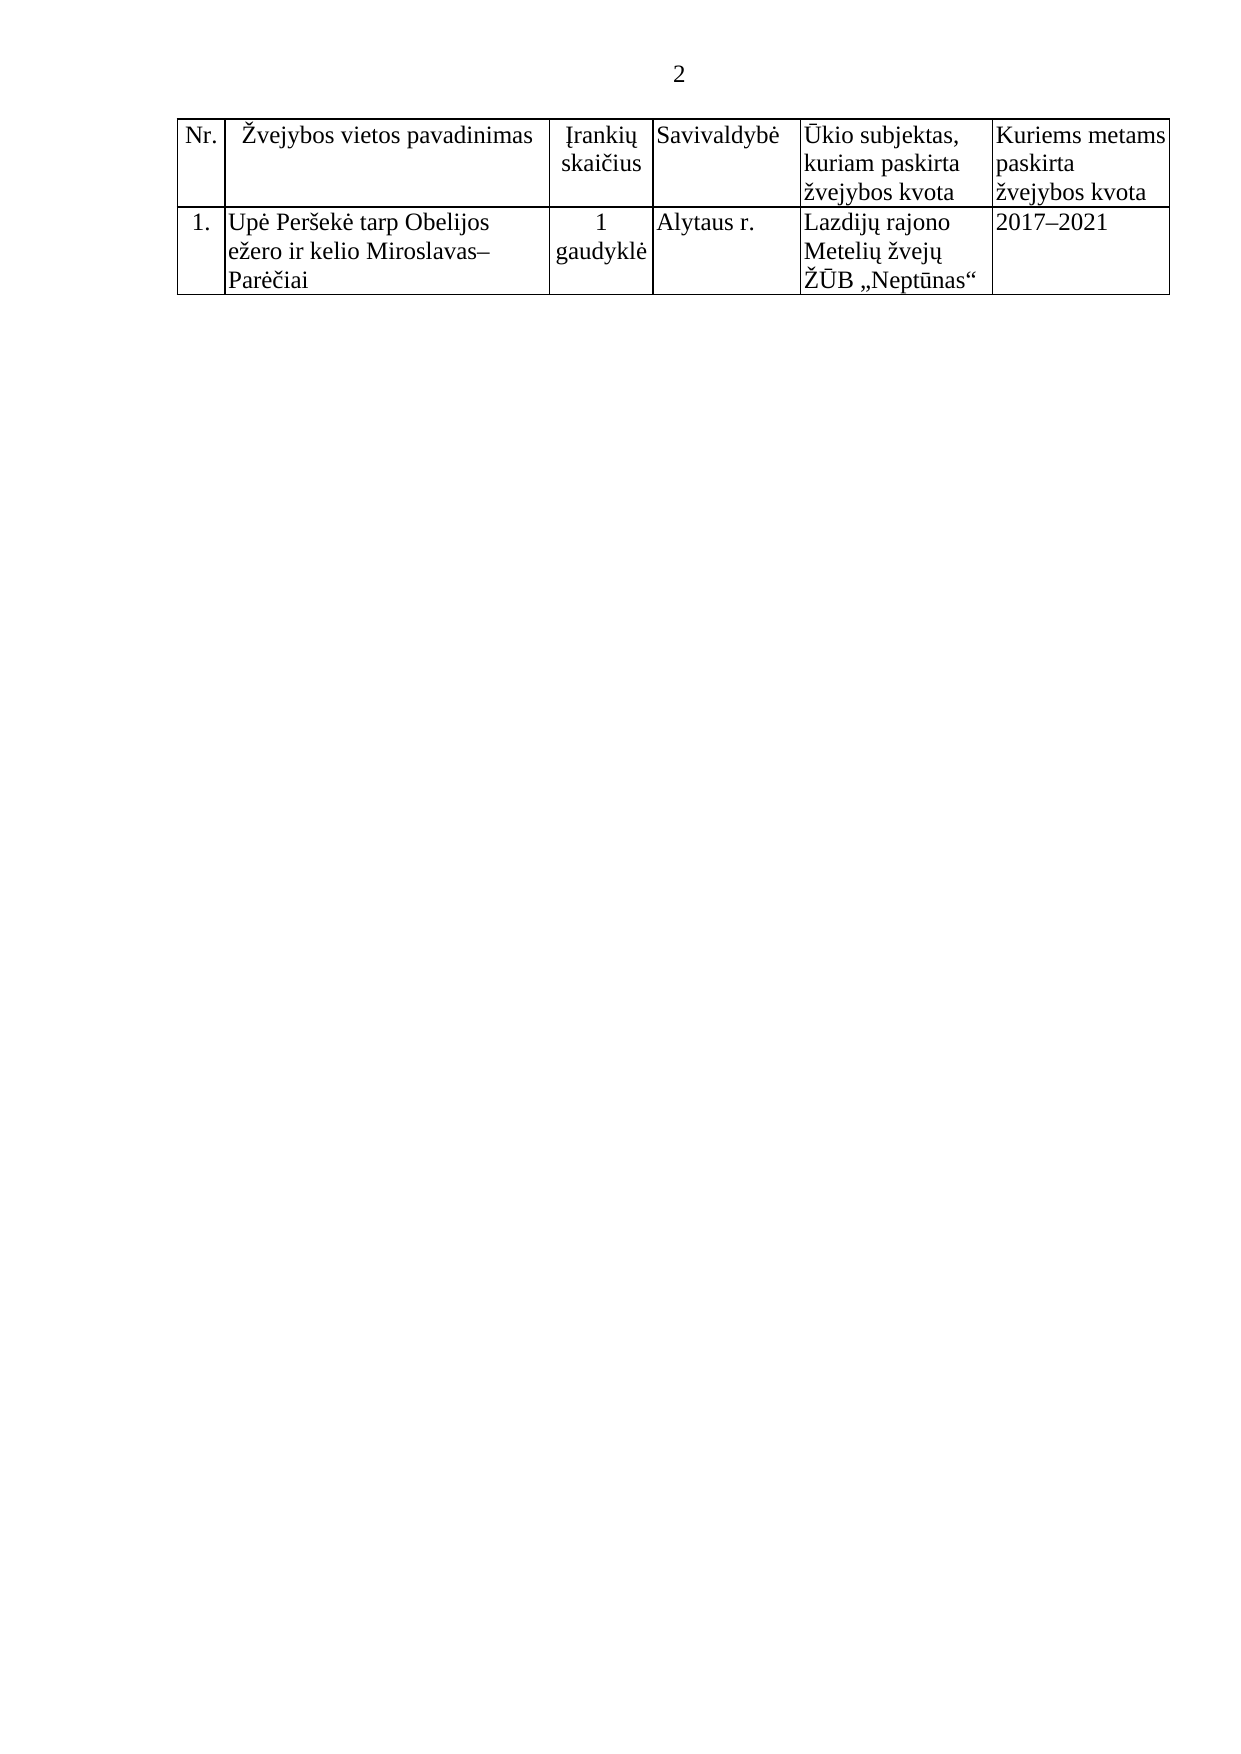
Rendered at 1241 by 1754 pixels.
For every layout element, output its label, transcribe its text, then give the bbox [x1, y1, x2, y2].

table_cell Upė Peršekė tarp Obelijos ežero ir kelio Miroslavas–Parėčiai [226, 208, 549, 294]
table_header Įrankių skaičius [550, 120, 652, 206]
table_header Ūkio subjektas, kuriam paskirta žvejybos kvota [801, 120, 992, 206]
table_cell Alytaus r. [654, 208, 800, 294]
table_cell 1. [178, 208, 224, 294]
table_header Nr. [178, 120, 224, 206]
table_header Savivaldybė [654, 120, 800, 206]
table_cell 1 gaudyklė [550, 208, 652, 294]
table_header Kuriems metams paskirta žvejybos kvota [993, 120, 1169, 206]
table_cell 2017–2021 [993, 208, 1169, 294]
table_header Žvejybos vietos pavadinimas [226, 120, 549, 206]
table_cell Lazdijų rajono Metelių žvejų ŽŪB „Neptūnas“ [801, 208, 992, 294]
